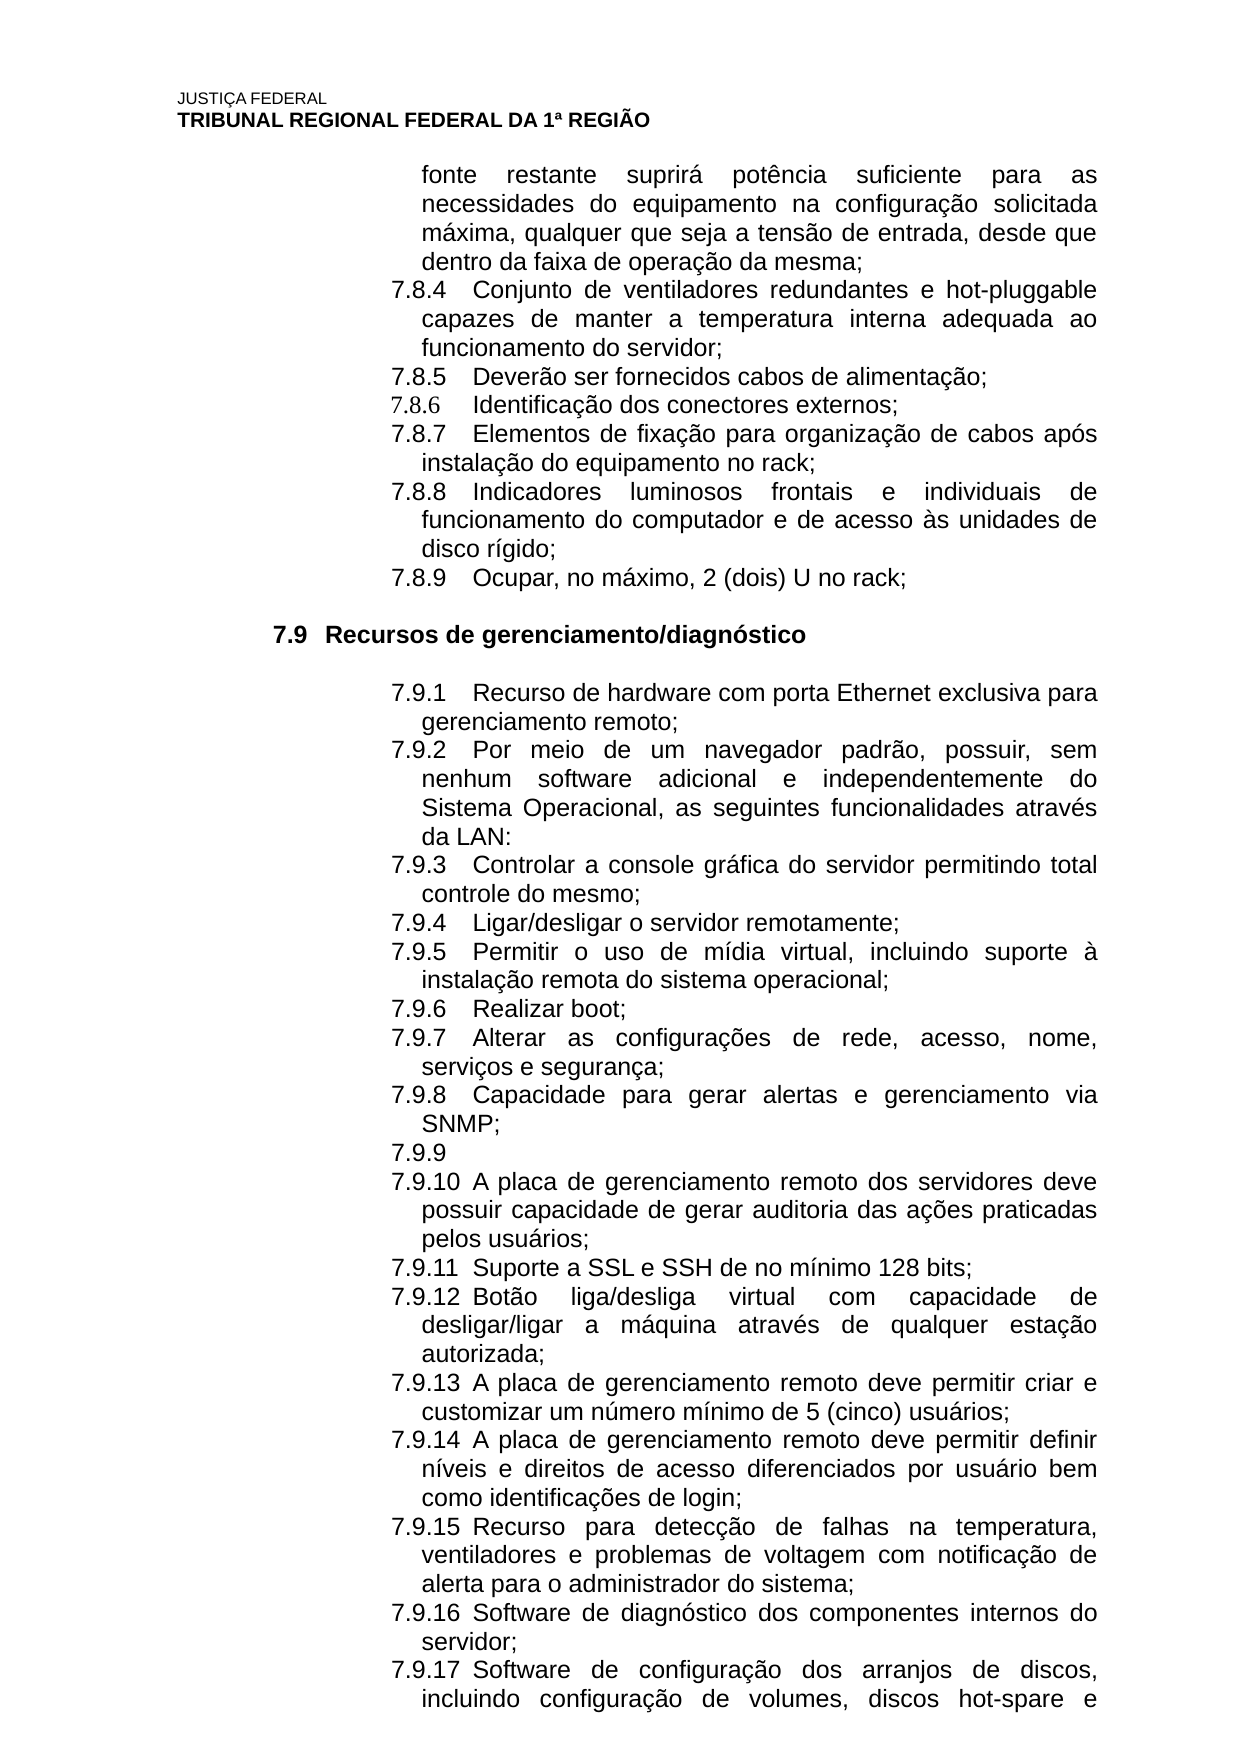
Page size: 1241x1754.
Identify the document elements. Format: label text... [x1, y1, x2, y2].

list Software de configuração dos arranjos de discos, incluindo configuração de volumes, discos hot-spare e [384, 1656, 1098, 1713]
list Controlar a console gráfica do servidor permitindo total controle do mesmo; [384, 851, 1098, 908]
list Elementos de fixação para organização de cabos após instalação do equipamento no rack; [384, 419, 1098, 477]
list Suporte a SSL e SSH de no mínimo 128 bits; [384, 1253, 1098, 1282]
list Realizar boot; [384, 994, 1098, 1023]
list Indicadores luminosos frontais e individuais de funcionamento do computador e de acesso às unidades de disco rígido; [384, 477, 1098, 563]
list A placa de gerenciamento remoto dos servidores deve possuir capacidade de gerar auditoria das ações praticadas pelos usuários; [384, 1167, 1098, 1253]
list Botão liga/desliga virtual com capacidade de desligar/ligar a máquina através de qualquer estação autorizada; [384, 1282, 1098, 1368]
list Conjunto de ventiladores redundantes e hot-pluggable capazes de manter a temperatura interna adequada ao funcionamento do servidor; [384, 275, 1098, 362]
list Recurso para detecção de falhas na temperatura, ventiladores e problemas de voltagem com notificação de alerta para o administrador do sistema; [384, 1512, 1098, 1598]
list Recursos de gerenciamento/diagnóstico [266, 621, 1098, 649]
list A placa de gerenciamento remoto deve permitir definir níveis e direitos de acesso diferenciados por usuário bem como identificações de login; [384, 1426, 1098, 1512]
list Alterar as configurações de rede, acesso, nome, serviços e segurança; [384, 1023, 1098, 1081]
list Ligar/desligar o servidor remotamente; [384, 908, 1098, 937]
list Capacidade para gerar alertas e gerenciamento via SNMP; [384, 1081, 1098, 1138]
list A placa de gerenciamento remoto deve permitir criar e customizar um número mínimo de 5 (cinco) usuários; [384, 1368, 1098, 1426]
list Ocupar, no máximo, 2 (dois) U no rack; [384, 563, 1098, 592]
list Por meio de um navegador padrão, possuir, sem nenhum software adicional e independentemente do Sistema Operacional, as seguintes funcionalidades através da LAN: [384, 736, 1098, 851]
list Deverão ser fornecidos cabos de alimentação; [384, 362, 1098, 390]
list Permitir o uso de mídia virtual, incluindo suporte à instalação remota do sistema operacional; [384, 937, 1098, 994]
list fonte restante suprirá potência suficiente para as necessidades do equipamento na configuração solicitada máxima, qualquer que seja a tensão de entrada, desde que dentro da faixa de operação da mesma; [384, 160, 1098, 275]
list Identificação dos conectores externos; [384, 390, 1098, 419]
list Recurso de hardware com porta Ethernet exclusiva para gerenciamento remoto; [384, 678, 1098, 736]
list Software de diagnóstico dos componentes internos do servidor; [384, 1598, 1098, 1656]
